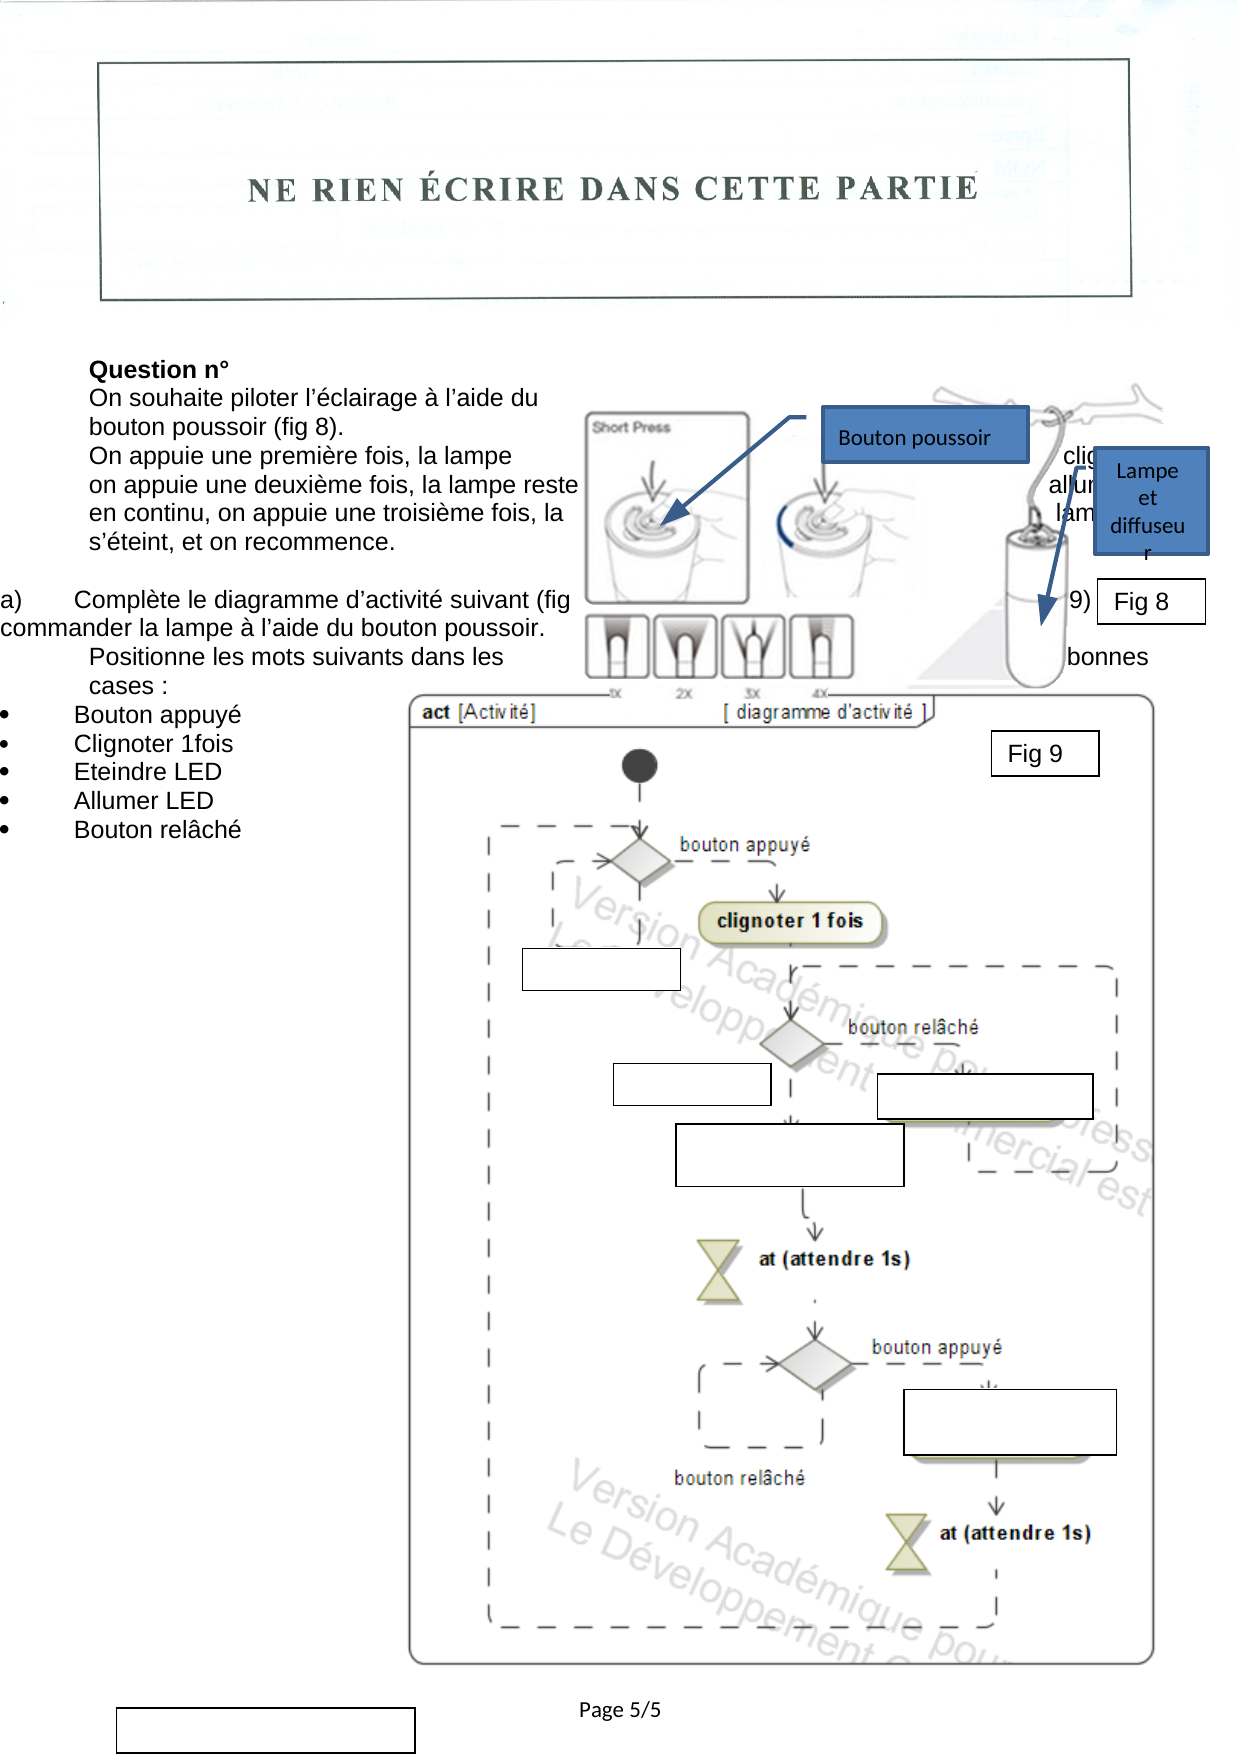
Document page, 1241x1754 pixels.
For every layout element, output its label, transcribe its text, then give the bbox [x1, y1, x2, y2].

list Fig 9 [1007, 739, 1083, 768]
list Complète le diagramme d’activité suivant (fig 9) pour commander la lampe à l’aide du bouton poussoir. [0, 585, 1003, 642]
text On appuie une première fois, la lampe clignote, on appuie une deuxième fois, la lampe reste allumée en continu, on appuie une troisième fois, la lampe s’éteint, et on recommence. [1098, 580, 1205, 623]
list Clignoter 1fois [0, 728, 406, 757]
text Positionne les mots suivants dans les bonnes cases : [1050, 642, 1166, 700]
text Positionne les mots suivants dans les bonnes cases : [89, 642, 1017, 700]
text On appuie une première fois, la lampe clignote, on appuie une deuxième fois, la lampe reste allumée en continu, on appuie une troisième fois, la lampe s’éteint, et on recommence. [1034, 441, 1166, 556]
text Question n° [89, 355, 1166, 383]
text On souhaite piloter l’éclairage à l’aide du bouton poussoir (fig 8). [89, 383, 1131, 441]
list Allumer LED [0, 786, 406, 815]
list Complète le diagramme d’activité suivant (fig 9) pour commander la lampe à l’aide du bouton poussoir. [1067, 585, 1166, 642]
list Eteindre LED [0, 757, 406, 786]
list Bouton relâché [0, 815, 406, 844]
list [992, 732, 1098, 775]
text On appuie une première fois, la lampe clignote, on appuie une deuxième fois, la lampe reste allumée en continu, on appuie une troisième fois, la lampe s’éteint, et on recommence. [89, 441, 583, 556]
text [1063, 383, 1166, 441]
text Fig 8 [1113, 587, 1190, 616]
list Bouton appuyé [0, 700, 406, 728]
